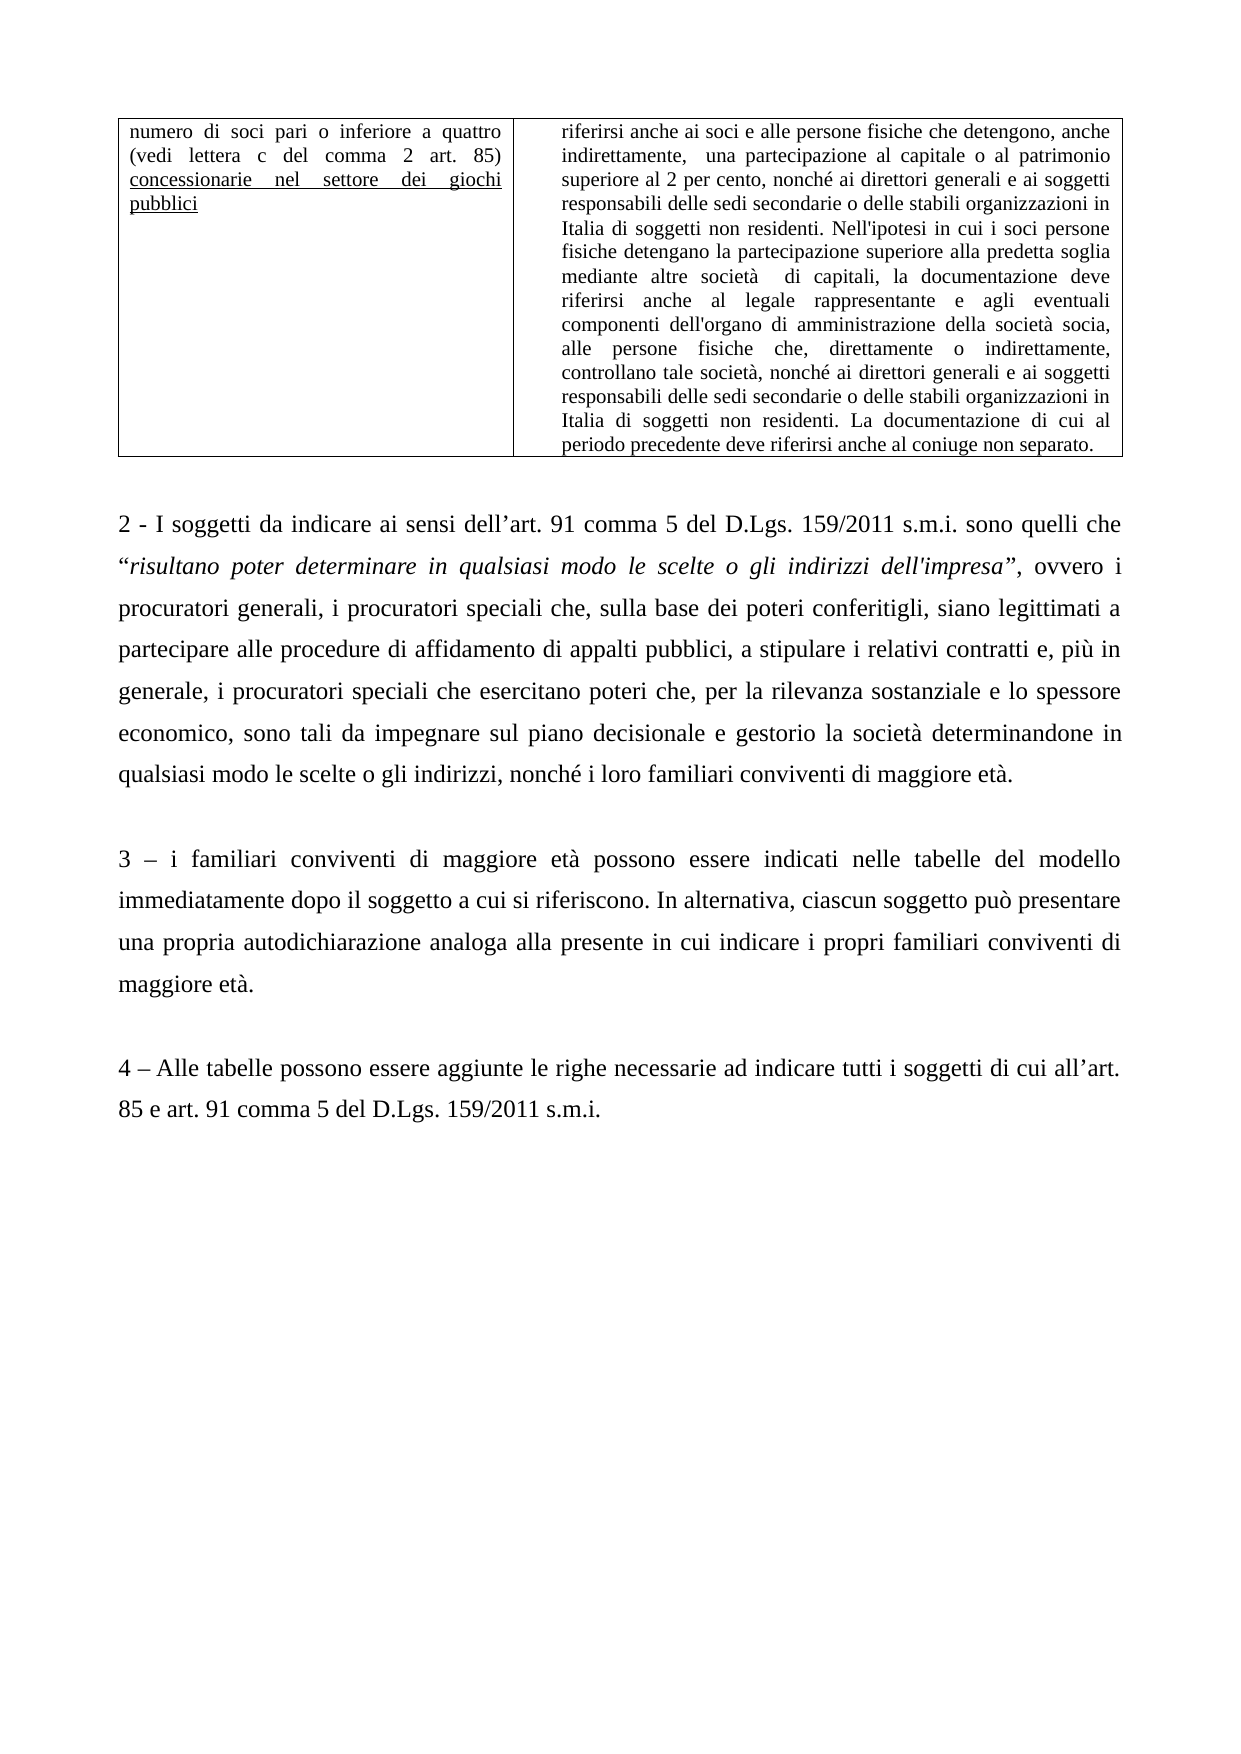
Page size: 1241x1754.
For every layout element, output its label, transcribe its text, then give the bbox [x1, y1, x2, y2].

text 3 – i familiari conviventi di maggiore età possono essere indicati nelle tabelle del modello immediatamente dopo il soggetto a cui si riferiscono. In alternativa, ciascun soggetto può presentare una propria autodichiarazione analoga alla presente in cui indicare i propri familiari conviventi di maggiore età. [118, 834, 1122, 1000]
table_cell numero di soci pari o inferiore a quattro (vedi lettera c del comma 2 art. 85) concessionarie nel settore dei giochi pubblici [119, 119, 513, 456]
table_cell riferirsi anche ai soci e alle persone fisiche che detengono, anche indirettamente, una partecipazione al capitale o al patrimonio superiore al 2 per cento, nonché ai direttori generali e ai soggetti responsabili delle sedi secondarie o delle stabili organizzazioni in Italia di soggetti non residenti. Nell'ipotesi in cui i soci persone fisiche detengano la partecipazione superiore alla predetta soglia mediante altre società di capitali, la documentazione deve riferirsi anche al legale rappresentante e agli eventuali componenti dell'organo di amministrazione della società socia, alle persone fisiche che, direttamente o indirettamente, controllano tale società, nonché ai direttori generali e ai soggetti responsabili delle sedi secondarie o delle stabili organizzazioni in Italia di soggetti non residenti. La documentazione di cui al periodo precedente deve riferirsi anche al coniuge non separato. [514, 119, 1122, 456]
text 2 - I soggetti da indicare ai sensi dell’art. 91 comma 5 del D.Lgs. 159/2011 s.m.i. sono quelli che “risultano poter determinare in qualsiasi modo le scelte o gli indirizzi dell'impresa”, ovvero i procuratori generali, i procuratori speciali che, sulla base dei poteri conferitigli, siano legittimati a partecipare alle procedure di affidamento di appalti pubblici, a stipulare i relativi contratti e, più in generale, i procuratori speciali che esercitano poteri che, per la rilevanza sostanziale e lo spessore economico, sono tali da impegnare sul piano decisionale e gestorio la società determinandone in qualsiasi modo le scelte o gli indirizzi, nonché i loro familiari conviventi di maggiore età. [118, 499, 1122, 791]
text 4 – Alle tabelle possono essere aggiunte le righe necessarie ad indicare tutti i soggetti di cui all’art. 85 e art. 91 comma 5 del D.Lgs. 159/2011 s.m.i. [118, 1043, 1122, 1126]
